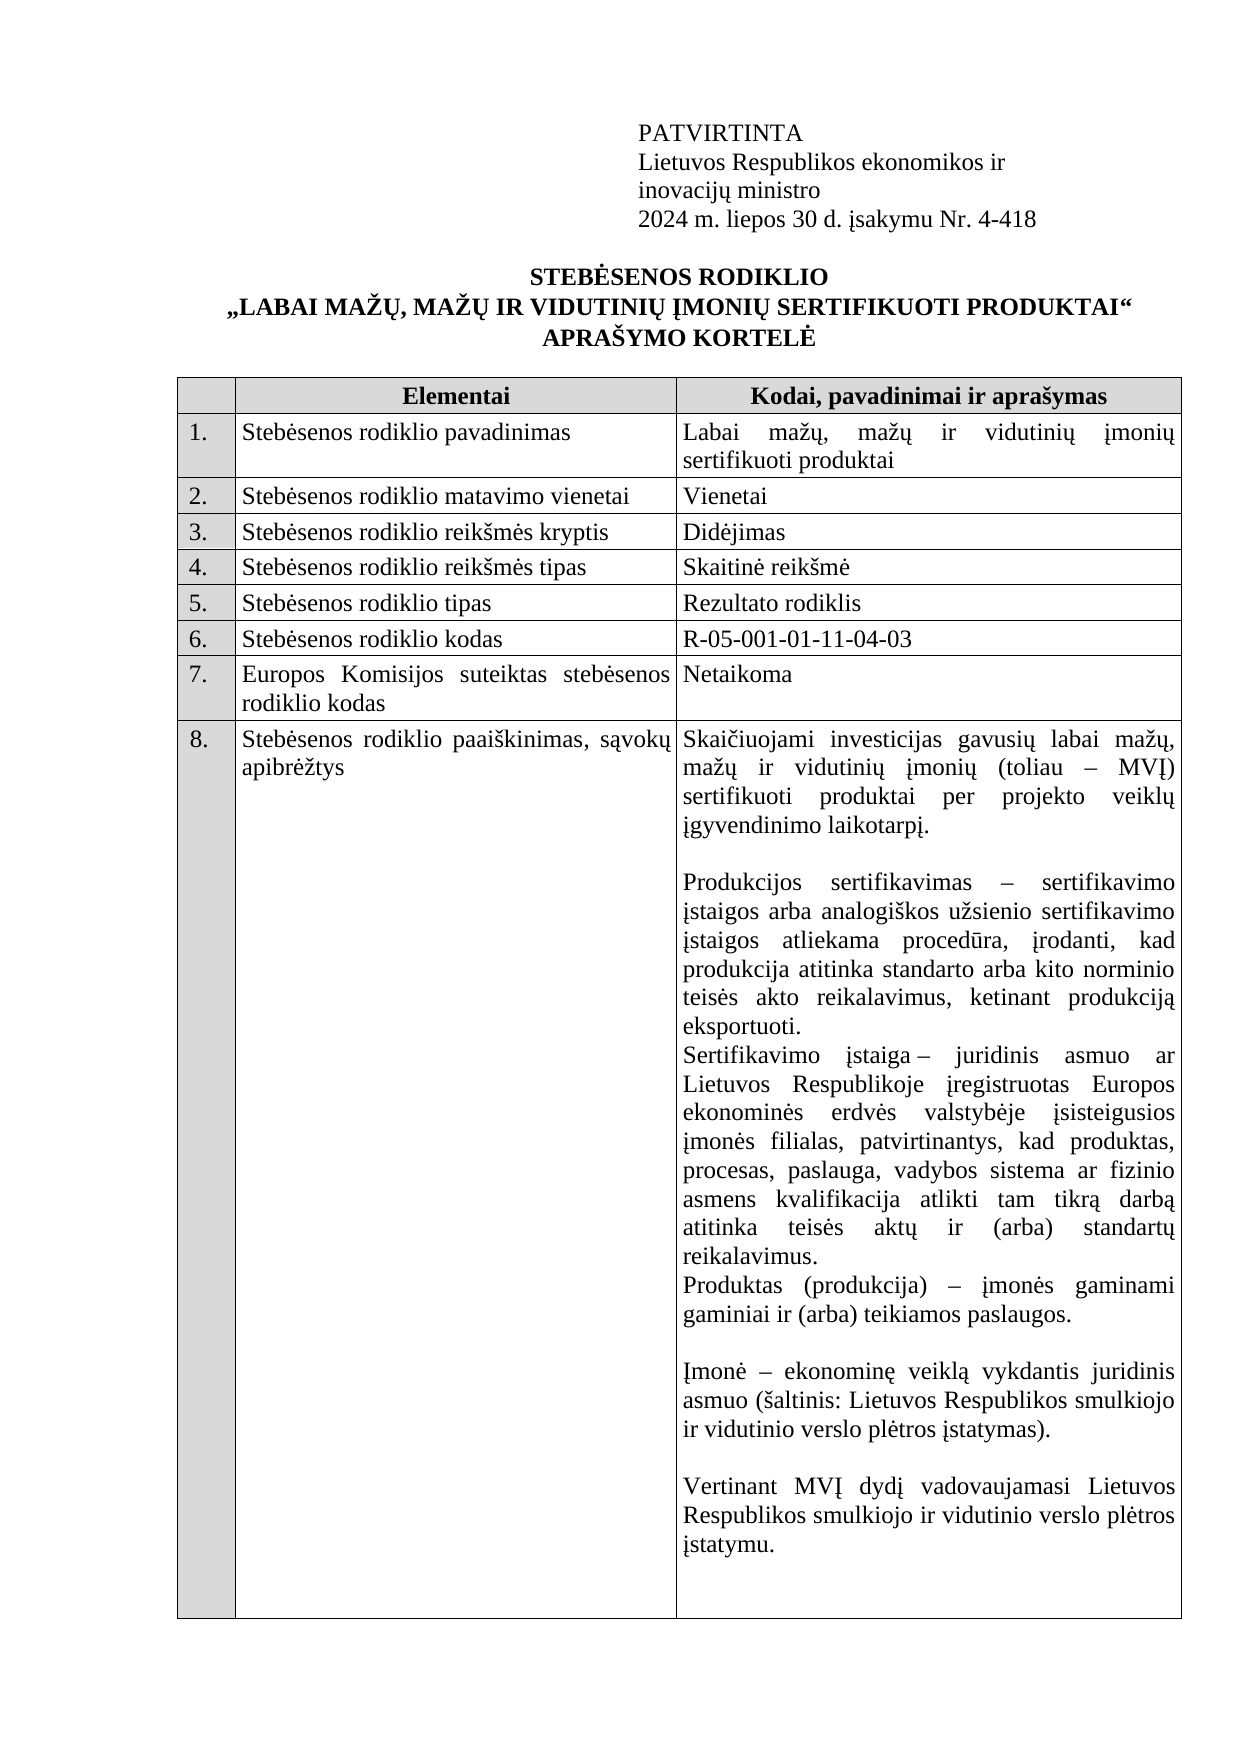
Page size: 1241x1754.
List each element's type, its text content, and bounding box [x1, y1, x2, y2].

table_cell Stebėsenos rodiklio reikšmės kryptis [236, 514, 676, 548]
table_cell 4. [178, 550, 235, 584]
table_cell Stebėsenos rodiklio reikšmės tipas [236, 550, 676, 584]
table_cell Stebėsenos rodiklio paaiškinimas, sąvokų apibrėžtys [236, 721, 676, 1618]
table_header Kodai, pavadinimai ir aprašymas [677, 378, 1181, 413]
table_cell Stebėsenos rodiklio pavadinimas [236, 414, 676, 477]
subtitle „LABAI MAŽŲ, MAŽŲ IR VIDUTINIŲ ĮMONIŲ sertifikuoti produktai“ aprašymo kortelė [177, 292, 1181, 351]
table_cell 1. [178, 414, 235, 477]
table_cell 3. [178, 514, 235, 548]
table_cell 2. [178, 478, 235, 513]
table_cell Labai mažų, mažų ir vidutinių įmonių sertifikuoti produktai [677, 414, 1181, 477]
text 2024 m. liepos 30 d. įsakymu Nr. 4-418 [177, 204, 1181, 233]
text inovacijų ministro [177, 176, 1181, 204]
table_cell Rezultato rodiklis [677, 585, 1181, 620]
table_header Elementai [236, 378, 676, 413]
table_cell Skaitinė reikšmė [677, 550, 1181, 584]
table_cell 6. [178, 621, 235, 655]
table_cell Didėjimas [677, 514, 1181, 548]
text Lietuvos Respublikos ekonomikos ir [177, 147, 1181, 176]
table_cell 8. [178, 721, 235, 1618]
table_cell Skaičiuojami investicijas gavusių labai mažų, mažų ir vidutinių įmonių (toliau – MVĮ) sertifikuoti produktai per projekto veiklų įgyvendinimo laikotarpį. Produkcijos sertifikavimas – sertifikavimo įstaigos arba analogiškos užsienio sertifikavimo įstaigos atliekama procedūra, įrodanti, kad produkcija atitinka standarto arba kito norminio teisės akto reikalavimus, ketinant produkciją eksportuoti. Sertifikavimo įstaiga – juridinis asmuo ar Lietuvos Respublikoje įregistruotas Europos ekonominės erdvės valstybėje įsisteigusios įmonės filialas, patvirtinantys, kad produktas, procesas, paslauga, vadybos sistema ar fizinio asmens kvalifikacija atlikti tam tikrą darbą atitinka teisės aktų ir (arba) standartų reikalavimus. Produktas (produkcija) – įmonės gaminami gaminiai ir (arba) teikiamos paslaugos. Įmonė – ekonominę veiklą vykdantis juridinis asmuo (šaltinis: Lietuvos Respublikos smulkiojo ir vidutinio verslo plėtros įstatymas). Vertinant MVĮ dydį vadovaujamasi Lietuvos Respublikos smulkiojo ir vidutinio verslo plėtros įstatymu. [677, 721, 1181, 1618]
table_header [178, 378, 235, 413]
text PATVIRTINTA [177, 118, 1181, 147]
table_cell 7. [178, 656, 235, 720]
table_cell Netaikoma [677, 656, 1181, 720]
table_cell Stebėsenos rodiklio tipas [236, 585, 676, 620]
table_cell Stebėsenos rodiklio matavimo vienetai [236, 478, 676, 513]
table_cell Vienetai [677, 478, 1181, 513]
subtitle Stebėsenos rodiklio [177, 262, 1181, 291]
table_cell R-05-001-01-11-04-03 [677, 621, 1181, 655]
table_cell Stebėsenos rodiklio kodas [236, 621, 676, 655]
table_cell 5. [178, 585, 235, 620]
table_cell Europos Komisijos suteiktas stebėsenos rodiklio kodas [236, 656, 676, 720]
